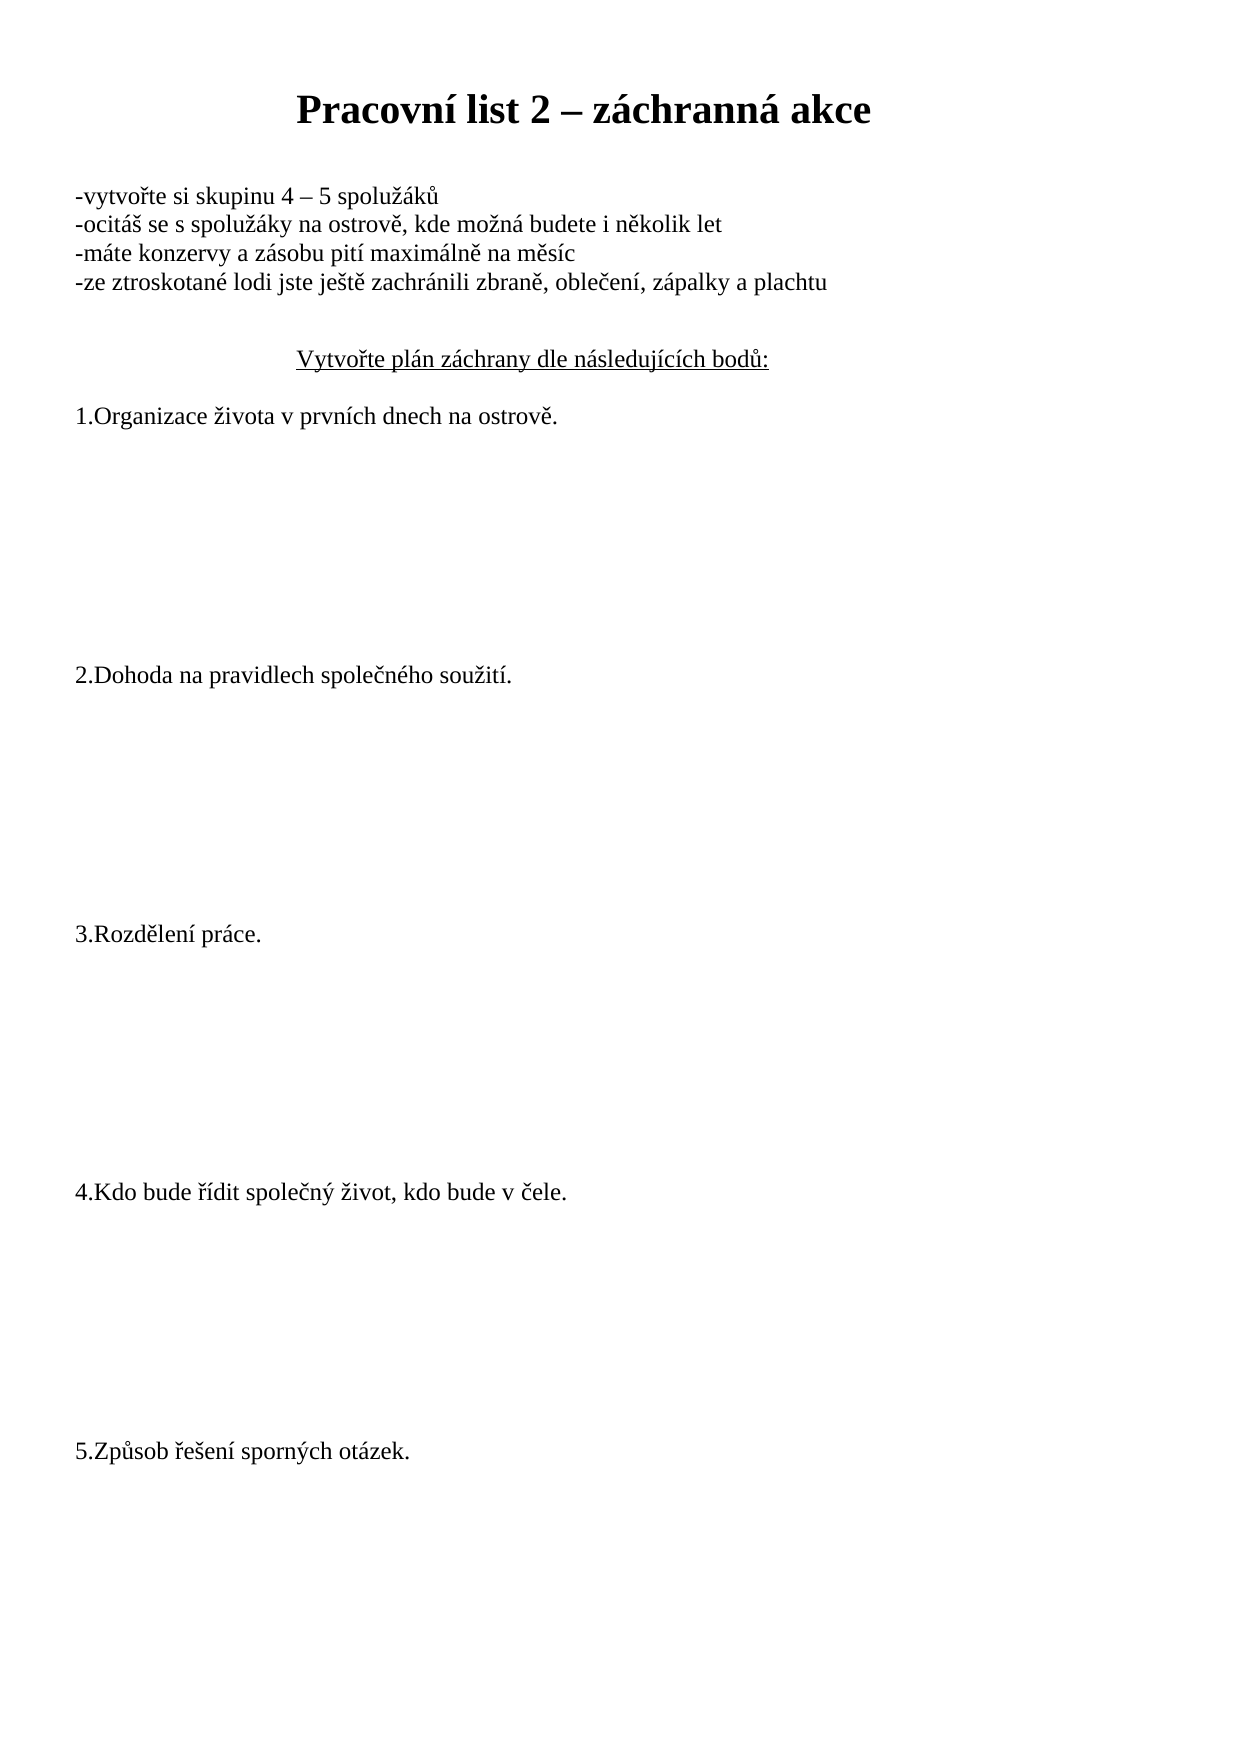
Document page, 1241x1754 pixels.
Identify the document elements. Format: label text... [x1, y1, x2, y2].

text Pracovní list 2 – záchranná akce [222, 85, 1165, 133]
text 4.Kdo bude řídit společný život, kdo bude v čele. [75, 1177, 1165, 1206]
text -ocitáš se s spolužáky na ostrově, kde možná budete i několik let [75, 209, 1165, 238]
text -vytvořte si skupinu 4 – 5 spolužáků [75, 181, 1165, 209]
text -máte konzervy a zásobu pití maximálně na měsíc [75, 238, 1165, 267]
text 2.Dohoda na pravidlech společného soužití. [75, 660, 1165, 689]
text Vytvořte plán záchrany dle následujících bodů: [224, 344, 1165, 372]
text 3.Rozdělení práce. [75, 919, 1165, 947]
text -ze ztroskotané lodi jste ještě zachránili zbraně, oblečení, zápalky a plachtu [75, 267, 1165, 296]
text 1.Organizace života v prvních dnech na ostrově. [75, 401, 1165, 430]
text 5.Způsob řešení sporných otázek. [75, 1436, 1165, 1465]
